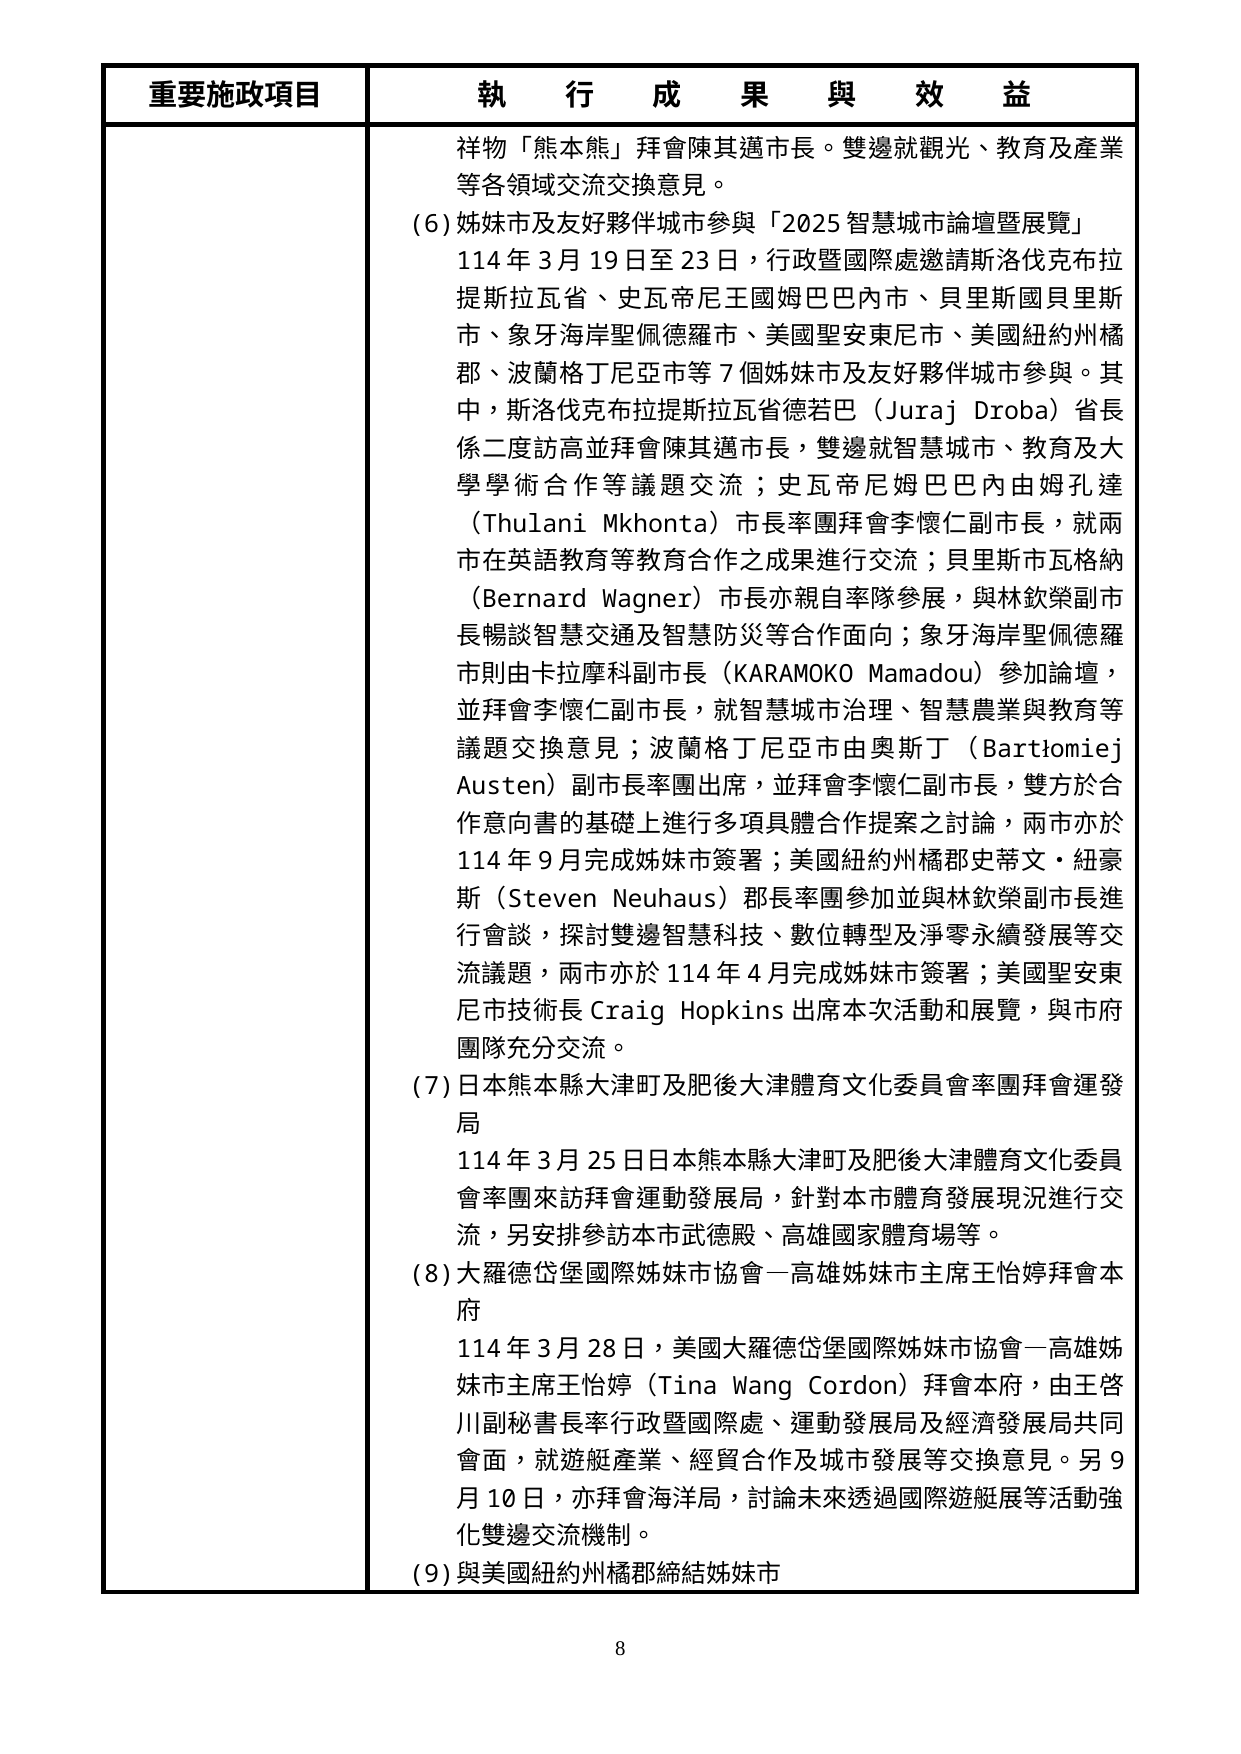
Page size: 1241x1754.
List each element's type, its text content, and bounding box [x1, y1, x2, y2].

table_cell [106, 127, 365, 1589]
table_header 執 行 成 果 與 效 益 [370, 68, 1135, 122]
table_cell 1.辦理四維及鳳山行政中心環境美綠化 (1)針對四維及鳳山行政中心大樓四周及庭園景觀樹木、花草進行綠美化，定期修剪整理，提供市民舒適的洽公環境。另於公共走道，定期更換擺飾各種花木盆栽，以提升辦公環境景觀，淨化室內空氣。 (2)依據本府四維及鳳山行政中心大樓環境清潔維護實施計畫，辦理環境清潔暨美綠化績效考核2次。 2.加強四維及鳳山行政中心會場利用 (1)為有效提供場地資訊，增進集會場所使用率，於行政暨國際處網站提供會場現況照片、設備簡介、場地使用申請書及單一申請窗口等申辦服務資訊。 (2)114年度四維行政中心中庭、廣場及大禮堂計開放127場次，各會議室等受理申請使用計1,550場次；鳳山行政中心中庭、廣場、大禮堂及多媒體會議室計開放173場次，各會議室等受理申請使用914場次。 3.推動綠色環保採購及優先採購身心障礙福利機構物品 114年度綠色採購，指定項目採購達成率為100%；另114年度優先採購身心障礙福利機構團體生產物品，達成法定比例10%。 4.打造與民眾友善互動之公共空間 (1)受理本府各機關學校申請於四維及鳳山行政中心電梯內海報夾張貼海報計29次，讓市政服務資訊更普及，延伸本府服務市民朋友的觸角。 (2)受理本府各機關學校申請於四維行政中心中庭LED電視牆播放市政宣導短片。 1.辦理四維及鳳山行政中心建築、水電、空調、消防、電梯、通信、廣播、監視系統等公共設備之保養維護管理及各機關申請維修，114年度受理案件計546件，有效維護辦公環境正常運作。 2.辦理四維及鳳山行政中心大樓「高低壓電氣設備檢驗」、「消防設備安全檢查及改善」、「建築物公共安全檢查申報」、「溫室氣體盤查輔導及外部查證案」等業務，以確保公共安全及節能減碳。 1.經管市有宿舍44間，包括首長宿舍3間、多房間職務宿舍32間、單房間職務宿舍6間及眷舍3間。 2.活化首長職務宿舍（市長官邸），並提供予機關學校或經政府立案之公司、行號或團體等申請辦理座談會、媒體推廣會、研習活動等使用，114年度受理申請借用共計27場次。 3.為維護宿舍居住品質，不定期派員進行宿舍設施巡查，力求即時修繕、汰換設備。每年6、12月辦理2次宿舍居住事實查考作業。 4.活化部分宿舍空地及眷舍空屋，並提供予前金區公所作為綠美化基地及里民休閒聯誼處所。 1.辦理財產新增或報廢減損作業，亦按期彙送各類統計報表至管理系統。 2.經管四維及鳳山行政中心之財產及物品年度盤點工作。 3.不定期辦理財產清查移撥、捐贈、變賣等，以活化並發揮財產最大使用價值。 1.辦理四維、鳳山行政中心辦公大樓114年防護團講習，參訓人員131人。 2.辦理四維、鳳山行政中心辦公大樓場域114年度自衛消防編組訓練各2次，並將演練成果彙送主管機關消防局備查。 辦理四維行政中心節能績效保證專案，汰換四維行政中心2台冰水主機，降低耗電量，提升使用能效並落實節能減碳。 1.本府臨時人員進用之審核 依據高雄市政府所屬各機關學校臨時人員進用及運用要點規定，合理審核各機關提報進用臨時人員需求，以撙節公帑。截至114年底召開各機關學校進用臨時人員審核小組會議計15次，審核衛生局、運動發展局、教育局、海洋局、水利局、農業局及文化局等機關30項提案，同意進用287人。 2.辦理績優基層人員選拔與表揚活動 於114年6月26日假四維行政中心大禮堂由陳其邁市長親自頒獎，表揚50名績優基層人員，頒發獎座及每人獎金1萬元，以肯定辛勞奉獻的基層同仁。 3.辦理職工管理研習 114年分別辦理KPSN2職工人事系統功能說明與實機操作班共4場次，計126人參訓，以提升本府各機關學校職工管理人員對於職工之僱用、待遇給與、差假勤惰、考核獎懲、退休撫卹及人事資料管理等專業知能。 4.辦理基層人員研習講座 114年辦理「我的幸福晚年—投資理財全攻略研習班(一)及(二)」、「勞保權益研習班—別讓你的勞保權益睡著了」、「樂享退休後人生研習班」、「職場情緒傷害防護力研習班」、「防患未然—職場安全與災害應對研習班」與「漫遊高雄研習班：重新認識我們的城市」等7場研習課程，計255人參訓，充實本府各機關所屬基層人員工作知能及啟發工作熱忱。 5.完成勞工退休準備金專戶撥補 為符合勞動基準法第56條第2項規定，114年完成本府各機關勞工退休準備金專戶撥補差額2億9,351萬442元。 6.控管職工人事費成長 依據高雄市政府事務勞力替代措施推動方案及開源節流實施要項計畫，落實員額精簡政策，控管人事費成長。114年計精簡工友245人，節省經費1億7,134萬元，精簡業務助理38人，節省經費1,904萬元，共計節省經費1億9,038萬元。 7.辦理工友網路徵才 為落實節能減紙政策，本府所屬各機關、學校如有工友(含技工、駕駛)缺額，可將徵才資訊送行政暨國際處，統一於工友事求人網頁公告，讓職工同仁上網閱覽。114年協助各機關上網公告283次，預估可節省紙張及碳粉費用22萬4,880元。 1.辦理車輛先期審查作業 依據高雄市政府年度施政計畫先期作業要點及中央政府各機關學校購置及租賃公務車輛作業要點，辦理115年度購置公務車輛先期審查作業，共計核列電動車9輛、油電小客車27輛、電動機車610輛、特種車817輛、新租16輛(含汰除改新租8輛)及續租86輛等，經費合計6億3,360萬9,000元。 2.辦理線上申請派用公務車 114年度於線上申請派遣公務車（含禮賓車）計1,527車次。 3.核發臨時停車證 依高雄市政府四維及鳳山行政中心停車場使用管理要點規定114年核發公務臨時停車證1萬880張。 4.車輛淨零公正轉型 配合研考會推動淨零公正轉型-社會對話活動，於114年9月26日舉辦燃油機車汰換為電動機車政策與實務問題交流會，講述電動機車技術重點與未來發展趨勢及電動機車使用與維護等實務問題，預期可逐步落實公務機車電動化目標。 114年12月10、11日配合監察院辦理114年度第2次地方機關巡察，巡察委員為賴振昌委員及鴻義章委員，除受理民眾暨團體陳情計7件次外，並分別赴市議會拜會康裕成議長及本府拜會陳其邁市長。且巡察「亞洲新灣區規劃與發展現況」，並實地視察「亞洲新灣區」；另巡察「114年侵台之丹娜絲、楊柳等颱風，高雄山區之災情及復原情形」及巡察「原住民長照政策執行情形」，並實地視察「桃源區日照中心」。 1.辦理行政暨國際處研考業務管控及處理。 2.辦理電話服務品質及禮貌測試 依據「高雄市政府行政暨國際處電話服務品質及禮貌測試執行計畫」，不定期進行電話服務品質及禮貌測試，114年度計辦理2次測試、抽測計16人次，導入專業、親切、高效率的電話服務品質，建立良好服務形象，提升服務品質。 3.辦理114年度風險管理作業 為加強各機關內部各項施政計畫管控及落實執行，市府函文請各機關於110年起參照行政院相關規定辦理風險管理作業，行政暨國際處依市府規定於114年2月28日前完成114年度「行政暨國際處風險管理作業計畫書」，俾據以執行，以落實風險管理，實現施政績效。 為保障消費者權益，主動會同主管機關查察主要消費場所及消費商品，如預售屋銷售建案及飯店房價稽查、學校營養午餐、汽車維修定型化契約、左營建業新村及健身中心聯合查核、觀光遊樂業檢查暨督導考核、11月22日 TWICE演唱會及12月6日 AAA頒獎典禮旅宿查核、肉品標示與來源查核、瘦身美容業聯合稽查等項目，加強查察大型百貨公司、商場、量販及視聽歌唱民生消費食品安全及物價查訪，並在重要民俗年節期間，加強民生食品消費安全查察工作，114年計查核41次、278家。 1.建置消費者保護專屬網頁，提供消費者保護相關資訊，並加強消費者保護知識教育宣導。 2.114年行政暨國際處消費者保護官透過媒體專訪，或受邀請擔任講座或至機關學校、民間團體等進行消費者保護教育宣導，計辦理36場次；另本市各國中(小)提出校園消保教育宣導已完成20場，將陸續辦理。 3.不定期的透過網路、電台、有線電視跑馬燈等管道，加強宣導「1950消費者服務專線」與消費者保護相關資訊。 114年10月29日假本府四維行政中心辦理消保體驗營，以充實高中生消保新知。 為進一步有效保障消費者權益，114年受理消費事件諮詢計12,085人次；受理消費爭議第一次申訴6,798件，第二次申訴1,652件；辦理消費爭議調解會議計12次，調解216件。 1.遴聘本市消費爭議調解委員會委員 依據「直轄市縣(市)消費者爭議調解委員會設置要點」第2點規定，敦聘府外學者、專業人士、工商團體及消保團體代表等11人與本府消保官4人，擔任本市消費爭議調解會委員，任期自114年3月1日至116年2月28日。 2.遴聘本府消費者保護委員會委員 依據「高雄市政府消費者保護委員會設置要點」第3點辦理，聘請專家學者、工商團體、消保團體及青年學生代表等9人與本府機關代表7人，籌組本府消費者保護委員會，現由羅達生副市長擔任召集人，任期自114年6月1日至116年5月31日。 分別於114年6月26日、12月24日，召開本府消費者保護委員會議，討論「藝文表演消費爭議之預防與處理」專案報告、「消費詐騙之預防與處理」專案報告、「建議中央主管機關儘速擬訂外送平台服務契約定型化契約應記載及不得記載事項，以維護消費者權益」專案報告、及為確保預售屋交易安全，請主管機關就「起造人變更與產權資訊揭露等」進行專案報告等議案，精進本府消保工作，俾保障民眾消費權益。 賡續擴大本府公文電子交換服務範疇，提升公私部門間之業務溝通聯繫效率，依據「高雄市政府公文電子交換作業要點」，持續受理本市民間組織及團體申請使用本府公文電子交換服務。截至114年12月已受理113個民間組織及團體之申請服務，提升文書資訊服務效能，兼以落實節能減紙減碳政策。 1.114年度辦理警察局、地政局、觀光局、政風處、水利局、都市發展局、梓官、鹽埕、左營、新興、仁武、大樹、茂林、燕巢、旗津、楠梓區公所等16個機關考評作業，將持續辦理各機關檔案管理考評，強化各機關檔案管理效能及檔管人員素質，妥善保存施政紀錄。 2.辦理市府及原縣府檔案移交作業，共移交27個機關，移交市府及原縣府檔案共計102,305件，提升檔案典藏、檢調及應用效益。 1.為強化核心系統-本府第二代職工人事系統之資訊安全，於114年12月5日通過第三方驗證，維持行政暨國際處ISO 27001:2022證書有效性。 2.114年8月19日上午及下午辦理行政暨國際處資安政策與目標宣導暨資通安全研習課程，計2場次、117人次參訓。 1.為促進公眾參與，增進民間對公共事務的瞭解、信賴及監督，配合本府開放資料(Open Data)政策，114年計已開放14項資料集供民眾下載使用。同時逐步轉置資料集格式為開放性格式，提升開放資料質量及可用性，讓政府施政資料得以活化加值運用。 2.為落實市政資訊公開，促進民眾瞭解相關施政及權益，每週一、四定期發行「高雄市政府電子公報」，彙整刊載本府市法規、行政規則、各式政令、公告、公示送達等各類攸關民眾權益之資訊，作為民眾與本府間溝通的橋梁，全年計出刊119期。 為增進市府各機關橫向聯繫、加強各機關與區公所間溝通協調，定期召開市政會議，議定市府重大決策，全年計召開46次，包含4次臨時市政會議，並安排1場美國關稅議題之專題演講。 1.妥適安排市長參加各項會議、各界人士拜會等行程（如各項會報、典禮、頒獎表揚、座談會、研討會、記者會、簡報、國內外人士及姊妹市代表拜會等）。 2.妥適安排市長訪查基層，聽取基層心聲、瞭解基層急需處理之相關問題及視察各項建設等。 以親切積極之態度，妥適處理市民建議暨陳情事項，並利用本府線上即時服務系統，確實管制、追蹤各項案件之辦理情形，全年透過系統管制受理案件計485件。 處理各項機要業務文件及工作，迅速圓滿達成任務。 1.辦理訪賓接待業務：114年國際交流越趨熱絡，行政暨國際處致力推廣高雄產業、文化、教育等領域的交流發展，促進高雄和國際城市、駐台外國機構之友好合作機會，共計有121案、1,420人次。 2.姊妹市及友好夥伴城市之實質交流：114年國際城市往來頻繁，為強化與各方城市之實質合作，行政暨國際處藉邀訪國際城市首長來高、出訪參與慶典活動、與局處合作行銷高雄物產等多元模式，強化與姊妹市及友好夥伴城市合作關係，辦理情形如下： 與科索沃普里斯提納姊妹市進行圖書互贈交流 114年1月16日，普里斯提納市拉瑪（Përparim Rama）市長與時任我駐匈牙利台北代表處劉世忠大使一同參與於該市舉辦之「高雄市立圖書館與希夫齊‧蘇萊曼尼圖書館（Hivzi Sulejmani Library）贈書儀式」，慶祝兩市締盟後首次圖書互贈交流。劉世忠大使代表陳其邁市長致贈圖書126冊給普里斯提納市，包含高雄及台灣在地文學、文化、兒童繪本等中英文書籍，而普里斯提納市亦回贈科索沃民族文化介紹與兒童讀物等英文及阿爾巴尼亞文書籍計105冊予高雄市，讓雙邊市民得以透過書籍認識彼此文化。 日本友好城市熊本市訪團搭乘直飛航班參與高雄燈會冬日遊樂園 114年2月3日至5日，熊本市政策局時任三島健一局長率團搭乘高雄與熊本首班復航班機訪高，並偕同高人氣熊本城迎賓武將隊、熊本市吉祥物肥後丸參與高雄燈會冬日遊樂園活動，訪團亦拜會行政暨國際處，深化兩市交流。 美國波特蘭姊妹市訪高參與高雄燈會冬日遊樂園 114年2月3日至6日，美國波特蘭姊妹市由波特蘭—高雄姊妹市協會陳紀昭會長率波特蘭玫瑰節基金會、皇家玫瑰協會等一行21人訪高。訪團拜會郭添貴秘書長就青年交流、淨零永續、智慧交通等城市議題交換意見，並參觀高雄冬日遊樂園活動、走訪旗山燈會與蚵仔寮感受山海風情。 日本友好城市參與「日光海島生活節」 114年2月21日至23日，日本友好城市八王子市中邑仁志副市長率團參與「日光海島生活節」，並偕八王子前市長、現任NPO八王子台灣友好交流協會黑須隆一理事長一行拜會陳其邁市長。雙邊就產業、文化、教育、觀光等合作領域交換意見。日本友好城市熊本縣、青森縣、陸奧市及佐渡市亦參與活動，設攤推廣特產及文化。 日本友好城市熊本縣木村敬知事搭直航班機首度訪高 114年2月24日，日本友好城市熊本縣木村敬知事上任後首度率團搭乘復航的「高雄－熊本」航班訪高，並偕高人氣吉祥物「熊本熊」拜會陳其邁市長。雙邊就觀光、教育及產業等各領域交流交換意見。 姊妹市及友好夥伴城市參與「2025智慧城市論壇暨展覽」 114年3月19日至23日，行政暨國際處邀請斯洛伐克布拉提斯拉瓦省、史瓦帝尼王國姆巴巴內市、貝里斯國貝里斯市、象牙海岸聖佩德羅市、美國聖安東尼市、美國紐約州橘郡、波蘭格丁尼亞市等7個姊妹市及友好夥伴城市參與。其中，斯洛伐克布拉提斯拉瓦省德若巴（Juraj Droba）省長係二度訪高並拜會陳其邁市長，雙邊就智慧城市、教育及大學學術合作等議題交流；史瓦帝尼姆巴巴內由姆孔達（Thulani Mkhonta）市長率團拜會李懷仁副市長，就兩市在英語教育等教育合作之成果進行交流；貝里斯市瓦格納（Bernard Wagner）市長亦親自率隊參展，與林欽榮副市長暢談智慧交通及智慧防災等合作面向；象牙海岸聖佩德羅市則由卡拉摩科副市長（KARAMOKO Mamadou）參加論壇，並拜會李懷仁副市長，就智慧城市治理、智慧農業與教育等議題交換意見；波蘭格丁尼亞市由奧斯丁（Bartłomiej Austen）副市長率團出席，並拜會李懷仁副市長，雙方於合作意向書的基礎上進行多項具體合作提案之討論，兩市亦於114年9月完成姊妹市簽署；美國紐約州橘郡史蒂文‧紐豪斯（Steven Neuhaus）郡長率團參加並與林欽榮副市長進行會談，探討雙邊智慧科技、數位轉型及淨零永續發展等交流議題，兩市亦於114年4月完成姊妹市簽署；美國聖安東尼市技術長Craig Hopkins出席本次活動和展覽，與市府團隊充分交流。 日本熊本縣大津町及肥後大津體育文化委員會率團拜會運發局 114年3月25日日本熊本縣大津町及肥後大津體育文化委員會率團來訪拜會運動發展局，針對本市體育發展現況進行交流，另安排參訪本市武德殿、高雄國家體育場等。 大羅德岱堡國際姊妹市協會—高雄姊妹市主席王怡婷拜會本府 114年3月28日，美國大羅德岱堡國際姊妹市協會—高雄姊妹市主席王怡婷（Tina Wang Cordon）拜會本府，由王啓川副秘書長率行政暨國際處、運動發展局及經濟發展局共同會面，就遊艇產業、經貿合作及城市發展等交換意見。另9月10日，亦拜會海洋局，討論未來透過國際遊艇展等活動強化雙邊交流機制。 與美國紐約州橘郡締結姊妹市 114年4月15日，陳其邁市長與美國紐約州橘郡史蒂文・紐豪斯（Steven Neuhaus）郡長透過視訊方式簽署姊妹市協定，並由美國在台協會高雄分處張子霖（Neil H. Gibson）處長、駐紐約台北經濟文化辦事處處長李志強大使見證，橘郡成為高雄市第42個締盟城市，雙方共同拓展智慧城市與科技創新之應用、發展經濟與高科技產業之合作及推動教育與文化交流。 美國西雅圖高雄姊妹市協會王絹珠主席拜會行政暨國際處及教育局 114年4月28日，美國西雅圖高雄姊妹市協會王絹珠主席拜會行政暨國際處張硯卿處長及教育局吳立森局長，討論兩市教育交流及城市合作等事宜。 姊妹市及友好城市參與2025高雄端午嘉年華活動 114年5月30日至6月1日，來自美日之姊妹市及友好城市共40人參與2025高雄端午嘉年華暨龍舟錦標賽，其中美國西雅圖高雄姊妹市協會組團參與正規賽民俗龍舟、競技龍舟及龍舟拔河，並贏得佳績；日本熊本縣、熊本市及青森縣陸奧市派員參與2025高雄端午嘉年華活動，與日本北九州市組團挑戰龍舟國際友誼賽，並設攤介紹城市特色及文化，亦參訪高雄市立圖書館總館、衛武營國家藝術文化中心等，瞭解本市藝文發展及市政建設。 本市大專院校學生參與2025大邱國際青年夏令營 行政暨國際處薦派2名本市大專院校的學生赴韓國友好城市大邱市參與2025大邱國際青年夏令營，與大邱各姊妹市及友好城市和當地學生一同體驗韓國文化，並增進國際友好交流。 日本熊本市、青森縣及陸奧市參與2025台日大港水果祭 114年7月26日至27日，熊本市吉祥物肥後丸、熊本城迎賓武將隊、陸奧市下北美人舞受邀參加由市府與日本台灣交流協會共同主辦的2025台日大港水果祭，與民眾互動演出。熊本市、青森縣、陸奧市等友好城市與秋田縣、沖繩縣、福岡縣北九州市、靜岡縣沼津市、茨城縣笠間市等日本城市亦設置攤位，推廣城市特色物產及文化。 勝秋戲劇團赴韓國大田市參與「2025零時慶典」 114年8月7日至10日，行政暨國際處與文化局合作推薦本市勝秋戲劇團赴韓國大田市參與「2025零時慶典」，出席活動開幕式並參與演出，推廣本市歌仔戲文化。 支持2025美國田納西州諾克斯維爾市諾克斯維爾亞洲文化節 114年8月23日，本市寄送本市觀光手冊及具城市特色之展示品予美國田納西州諾克斯維爾市，支持該市舉辦之2025諾克斯維爾亞洲文化節，並推廣高雄觀光。 史瓦帝尼首都姆巴巴內市政府資訊局拜訪高雄 114年8月26日，史瓦帝尼首都姆巴巴內市政府資訊局長Joseph Nkambule率領包括皇家科技園區（Royal Science and Technology Park, RSTP）經理Phesheya Sukati及史國電信機構（Eswatini Post and Telecommunications Corporation, EPTC）首席技術長 Fulatsa Sibanyoni等訪問高雄進行技術交流，並以交通局智慧運輸中心就智慧交通系統運作與治理經驗進行交流。 韓國水原市青年代表團參訪青年局及亞灣新創園區 114年8月27日，韓國水原市青年代表團參訪青年局及亞灣新創園區，了解高雄的創業政策與產業發展重點，並與台灣青年交流座談，討論創業過程的挑戰與突破，分享解決問題的思維、市場定位與商業模式。 日本熊本學園大學拜會 114年9月5日，日本熊本學園大學副教授田上智宜率隊與高雄科技大學應用日語系師生拜訪高雄市政府，與行政暨國際處張硯卿處長針對高雄城市發展及台日城市合作進行交流，日本台灣交流協會高雄事務所奧正史所長亦親自出席。 韓國大邱廣域市議會企劃行政委員會尹榮愛委員長拜會消防局 114年9月22日，韓國大邱廣域市議會企劃行政委員會尹榮愛委員長一行訪高拜會消防局，就本市災害搶救、消防等議題交流。 日本熊本市醫師會拜會衛生局 114年9月22日，日本熊本市醫師會拜訪衛生局，就雙邊醫師交流及醫療院所實務等議題進行意見交換，並與高雄市醫師公會進行交流。熊本市醫師會前於113年9月與本市醫師公會簽署友好交流協定，深化雙方合作關係。 美國佛羅里達州羅德岱堡市慶祝與高雄市姊妹市關係17週年及慶祝台灣雙十國慶 114年10月7日，美國佛羅里達州羅德岱堡市狄恩斯（Dean J. Trantalis）市長邀請駐邁阿密台北經濟文化辦事處周啟宇處長出席該市市政會議，頒贈國慶賀狀，象徵兩姊妹市長久友誼。 與日本青森縣、陸奧市簽署友好交流協定 114年10月20日，日本青森縣宮下宗一郎知事與陸奧市山本知也市長聯合率團訪高拜會陳其邁市長，並在日本台灣交流協會高雄事務所奧正史所長見證下，三方簽署友好交流協定書，青森縣及陸奧市成為高雄市第44及45座締盟城市，在經濟、教育、觀光、文化及農漁業等領域深化交流。 史瓦帝尼籍外語教師會面交流 114年10月28日，行政暨國際處張硯卿處長及教育局吳立森局長與10位於高雄各級學校任職的史瓦帝尼籍外語教師會面交流，了解史國教師在高雄教學及生活情形，延續高雄與史瓦帝尼姆巴巴內市姊妹市情誼。 2025韓國文化日韓國5城市吉祥物齊聚 114年11月22日，行政暨國際處以姊妹市釜山市、友好城市大田市、大邱市、水原市及MOU城市高陽市之吉祥物宣傳由高雄市韓人會、高雄韓國國際學校及高雄世宗學堂共同舉辦之2025韓國文化日，並與教育局合作入校交流，呈現高雄與韓國城市在文化、青年及教育等領域交流，持續深化台韓友好關係與國際城市連結。 日本青森大學棒球隊訪高交流 114年12月16日至23日，日本青森大學棒球隊首度來訪高雄，展開為期一週「台日友好棒球交流」，透過校園棒球教學與多場友誼賽，與鼓岩國小、鼓山國小、大仁國中、前金國中、五福國中、鳳山高中、高苑工商及高雄大學等校棒球隊互動；交流期間適逢冬至，行政暨國際處張硯卿處長與教育局吳立森局長亦與青森大學及五福國中球員分享吃湯圓習俗，並以手寫聖誕卡為高雄選手打氣，展現以運動促進城市外交與青年交流成果。 日本青森縣陸奧市9校與高雄陽明國中締結姊妹校 114年12月26日，日本青森縣陸奧市教育委員會教育長阿部謙一率團訪高，行政暨國際處張硯卿處長及教育局吳立森局長出席見證陸奧市9所市立中學與高雄市立陽明國中簽署姊妹校協議，深化高雄市與日本青森縣陸奧市之教育合作與城市友好關係。 與駐台機構合辦城市行銷等國際活動 與美國在台協會高雄分處、日本台灣交流協會高雄事務所、馬尼拉經濟文化辦事處高雄分處、泰國貿易經濟辦事處首度合辦「2025日光海島生活節」 114年2月22日至23日，市府首度與美國在台協會高雄分處、日本台灣交流協會高雄事務所、馬尼拉經濟文化辦事處高雄分處、泰國貿易經濟辦事處於高雄中央公園共同舉辦「2025日光海島生活節」，活動以「海島意象連結多國文化、展現共融精神」為主軸，結合美食文創市集、音樂表演、文化講座、互動攝影展及藤球體驗等豐富內容，總共吸引超過14萬人共襄盛舉體驗各國文化。 與法國在台協會、台灣法國人協會合辦「2025法國生活節在高雄」 114年5月23日至25日，市府二度攜手法國在台協會與台灣法國人協會合辦「2025法國生活節在高雄」，以「蔚藍海岸」為主題，並邀請法國知名插畫家Christopher Boyd操刀主視覺，設置市集、台法特色藝文表演、文化講座、藝術工作坊、海洋VR電影，透過藝術文化、美食與科技，打造沉浸式台法文化體驗，3日活動湧入超過16萬人潮。 與日本台灣交流協會合辦「2025台日大港水果祭」 114年7月26日至27日，市府再度攜手日本台灣交流協會合辦「2025台日大港水果祭」，活動匯集近百攤水果市集，共同推廣台日水果及相關農特產品，行銷城市特色及物產，並邀請日本城市設攤、台日人氣表演團體、KOL和吉祥物互動演出，以及互動遊戲、產銷活動等，促進台日交流，2日活動共計吸引超過11萬人次參與。 協助辦理城市國際活動 邀請美國波特蘭市及日本熊本市參與「2025高雄燈會冬日遊樂園」 114年2月，與觀光局合作，邀請美國波特蘭市、日本熊本市代表團參觀「2025冬日遊樂園」。美國波特蘭姊妹市訪團拜會郭添貴秘書長，就青年交流、淨零永續、智慧交通等城市議題交換意見，並參觀高雄冬日遊樂園活動、走訪旗山燈會與蚵仔寮感受山海風情；熊本市政策局時任三島健一局長率團搭乘高雄與熊本首班復航班機訪高，並偕同高人氣熊本城迎賓武將隊、熊本市吉祥物肥後丸參與高雄燈會冬日遊樂園活動。 邀請國際城市訪團參加「2025智慧城市論壇暨展覽」 114年3月，與研考會資訊處合作，由行政暨國際處接待史瓦帝尼王國姆巴巴內市、貝里斯國貝里斯市、斯洛伐克布拉提斯拉瓦省、象牙海岸聖佩德羅市、美國聖安東尼市、紐約州橘郡、波蘭格丁尼亞市等姊妹市及友好夥伴城市、簽署友好合作備忘錄之日本和歌山市，以及具交流潛力之波蘭波茲南市、韓國高陽市、印度泰倫加納邦、加拿大多倫多市、羅馬尼亞布澤烏市、羅馬尼亞聖格奧爾基市、菲律賓北伊羅戈省，日本北九州市、菲律賓武端市及烏克蘭日托米爾市等國際城市參加「2025智慧城市論壇暨展覽」。期間波蘭波茲南市、韓國高陽市與本市簽署城市合作備忘錄。 邀請4駐高機構參與「114年全國原住民族運動會」 114年3月，協助運動發展局邀請美國在台協會高雄分處、日本台灣交流協會高雄事務所、馬尼拉經濟文化辦事處高雄分處、泰國貿易經濟辦事處高雄勞工處參與「114年全國原住民族運動會」。 邀請姊妹市及友好夥伴城市與駐台機構參與「2025愛河端午龍舟嘉年華」 114年5月30日至6月1日，與運動發展局合作辦理「2025高雄端午嘉年華暨龍舟錦標賽」國際貴賓接待，安排國際友誼賽參賽，以及邀請國際城市於龍舟市集設攤。計有日本青森縣陸奧市、熊本縣、熊本市、北九州市、美國西雅圖高雄姊妹市協會、美國在台協會高雄分處、日本台灣交流協會高雄事務所、馬尼拉經濟文化辦事處高雄分處、泰國貿易經濟辦事勞工處高雄分處、歐洲經貿辦事處、德國在台協會、加拿大駐台北貿易辦事處、聖克里斯多福及尼維斯大使館、史瓦帝尼王國大使館、印度台北協會等國際城市及駐台機構參與。 出訪考察交流 林欽榮副市長率團出訪日本及韓國交流 114年4月22日至26日，林欽榮副市長率團回訪日本友好城市熊本縣及熊本市，期間拜會熊本縣竹内信義副知事、熊本市中垣内隆久副市長並參訪台積電熊本廠，了解台積電熊本廠廠區及周邊交通規劃，並交流兩地直航、經貿合作等議題。並於23日拜會北九州市，與武內和久市長及大庭千賀子副市長會晤商議雙方半導體、經濟產業以及觀光領域之交流，訪團亦參訪北九州學術研究園區及當地產業學術推進機構FAIS，深入了解北九州產學合作及智慧領域發展；24日訪團參與高陽市舉辦之韓國最大花卉慶典「高陽國際花卉博覽會」，並拜會高陽市李東奐市長、朴源錫副市長，就花卉產業、觀光文化等深化兩市交流。訪團並參訪韓國最大國際展覽中心KINTEX（Korea International Exhibition Center）認識營運模式、招商策略與場館空間規劃，以及在現代汽車工作室（Hyundai Motorstudio）瞭解氫燃料電池、純電平台、車聯網技術、永續製造與碳中和等發展，也造訪首爾機器人與人工智慧博物館（Robot & AI Museum, RAIM）交流人工智慧、機器人等科技落地智慧城市應用經驗，亦拜會韓國觀光公社，針對觀光合作、推動雙向旅客交流進行廣泛討論。 出訪美國姊妹市及參與「2025波特蘭玫瑰節」 114年6月3日至11日，行政暨國際處張硯卿處長及教育局吳立森局長共同率團出訪美國，參加2025波特蘭玫瑰節，並訪問金郡、西雅圖市及紐約州橘郡等姊妹市，促進城市合作及教育交流。訪問期間訪團拜會金郡副郡長吉爾（Karan Gill）、橘郡副郡長波爾（Harry Porr）、西雅圖市府際關係辦公室主任哈謝米（Mina Hashemi）與教育及早教處長夏培爾（Dwane Chappelle）、波特蘭市政府政府關係辦公室主任切斯（Sam Chase）、波特蘭州立大學等單位，亦與橘郡阿爾斯特郡合作教育服務委員會（Orange—Ulster BOCES）簽署教育合作備忘錄，見證小港高中與橘郡派恩布希高中締結姊妹校；新興高中、前鎮高中、林園高中、仁武高中、中山高中及小港高中等6校與金郡綠河學院簽署教育交流意向書，促成多項教育交流。 羅達生副市長率團出訪日本青森縣及陸奧市 114年8月17日至20日，羅達生副市長率行政暨國際處、觀光局及教育局出訪日本青森縣及陸奧市，與青森縣宮下宗一郎知事及小谷知也副知事、陸奧市山本知也市長及齋藤友彥副市長會晤，並參與田名部神社例大祭，羅達生副市長亦見證本市鳥松、前金、翠屏及興糖4所幼兒園與陸奧市星美幼稚園、白百合保育園簽署姊妹校。 羅達生副市長率團出訪德國德勒斯登、波蘭卡托維茲及格丁尼亞 114年9月7日至17日，羅達生副市長率行政暨國際處、經濟發展局及教育局出訪德國德勒斯登、波蘭卡托維茲及格丁尼亞，推動產業、智慧城市與教育等多元合作。訪問期間，與德勒斯登第一副市長揚・東豪瑟（Jan Donhauser）簽署「城市合作備忘錄」，並參訪德勒斯登應用科技大學（FHD）及電機工程職業學校，拓展產業與教育合作；亦出席卡托維茲建市160週年盛典，與馬欽・克魯帕（Marcin Krupa）市長簽署「友好宣言」，見證仁武高中與第三中學締結姊妹校，並與卡托維茲經濟特區及工商會代表會晤，深化產業交流。本次出訪與波蘭格丁尼亞科西奧雷克（Aleksandra Kosiorek）市長共同簽署姊妹市協定，以及簽署經濟及教育領域之交流備忘錄，進一步推動教育、文化與經貿合作，並見證新興高中與格丁尼亞第17中學簽署教育交流意向書。 赴西班牙參加全球智慧城市展暨IURC交流活動 114年11月4日至6日，由交通局張淑娟局長率團與行政暨國際處赴西班牙巴塞隆納參加全球智慧城市展（Smart City Expo World Congress, SCEWC）與國際城市夥伴計畫（International Urban and Regional Cooperation, IURC）首屆全球主題交流活動，與全球130多個城市及地區、超過240名國際代表同場交流，並以智慧交通方案與西班牙巴塞隆納大都會區歐洲專案辦公室處長艾蓮娜・阿格利奇（Elena Argelich）、以及德國漢堡參議院辦公廳歐洲基金科副科長薩賓娜・舒貝（Sabine Schubbe），進行城市雙邊會談。 接待重要國際貴賓及活動辦理 日本岐阜縣美濃市武藤鉄弘市長訪高拜會 114年2月10日，日本岐阜縣美濃市武藤鉄弘市長偕該市議會山口育男議長訪高拜會羅達生副市長，商議進一步促進兩地教育、產業及技藝傳承等領域合作。 美國華裔民選官員協會訪團訪高拜會 114年3月12日，美國加州鑽石吧市劉珝林(Stan Liu)市議員偕加州地區鑽石吧市、約巴林達市、聖馬利諾市、蒙特利公園市、天普市、核桃谷水區及富樂頓聯合高中學區之市長、市議員及委員等代表拜會陳其邁市長，雙方針對城市治理、極端氣候因應及台美教育等議題交換意見。 加拿大多倫多市莫莉副市長訪高交流 114年3月17日，加拿大多倫多市莫莉（Amber Morley）副市長率團來台參與「2025智慧城市論壇暨展覽」，並訪高進行市政參訪，會晤林欽榮副市長討論合作智慧城市發展、交通規劃及住宅政策等議題。 日本和歌山市訪團訪高交流智慧城市 114年3月19日，日本和歌山市犬塚康司副市長、市議會丹羽直子議長聯合率團訪高參與「2025智慧城市論壇暨展覽」，並拜會林欽榮副市長交流城市永續發展、智慧科技議題，拓展兩市合作領域。 韓國高陽特例市李東奐市長率團訪高簽署合作備忘錄 114年3月19日至22日，韓國高陽特例市李東奐市長率團訪高參與「2025智慧城市論壇暨展覽」，並於22日與陳其邁市長簽署城市合作備忘錄，展開智慧城市、會展產業、教育文化等多元領域合作。 波蘭波茲南市雅斯寇維亞克市長訪高簽署合作備忘錄 114年3月20日，波蘭第五大城波茲南市雅斯寇維亞克（Jacek Jaśkowiak）市長率團參與「2025智慧城市論壇暨展覽」，並拜會市府與李懷仁副市長簽署城市合作備忘錄，共同推動智慧城市、文化教育、觀光經貿等領域合作。 菲律賓北伊羅戈省馬諾修省長訪台拜會交流 114年3月21日，菲律賓北伊羅戈省馬諾修（Hon. Matthew J. Marcos Manotoc）省長率團訪台，參與「2025智慧城市論壇暨展覽」並拜會林欽榮副市長，雙方商談直航、觀光、IT科技、產業投資等經貿交流議題。 印度泰倫加納邦代表訪高交流高科技合作 114年3月21日，印度泰倫加納邦電子、半導體、能源儲存部門夏爾瑪（Dr. S.K. Sharma）主任與丹杜（Saideep Dhandu）助理主任代表參與「2025智慧城市論壇暨展覽」，期間拜會林欽榮副市長就雙邊智慧及高科技產業合作、人才交流及加強城市友好關係等面向交換意見。 日本智庫笹川和平財團訪高拜會交流 114年3月24日，日本智庫「笹川和平財團」由前內閣官房副長官補兼國家安全保障局次長、現任常務理事兼原信克率團拜會陳其邁市長，雙方就國際情勢及經濟外交關係等議題交換各項意見。 美國加州議會訪問團拜會交流 114年4月17日，美國加州議會訪問團由預算及財務審查委員會主席威善高參議員（Scott Wiener）率團拜會陳其邁市長，與市府團隊交流國際經貿、教育等議題。 外交部國際青年外交官研習營訪團拜會交流 114年4月30日，2025外交部國際青年外交官台灣研習營訪團拜會李懷仁副市長，與市府團隊就城市交流、智慧城市、科技發展及半導體產業等議題交換意見。訪團成員來自吐瓦魯、瓜地馬拉、海地、巴拉圭、聖克里斯多福及尼維斯等友邦，以及捷克、波蘭、斯洛伐克、立陶宛等國家，共14國外交經貿官員聯合訪問高雄。 全球安全聯盟訪團拜會交流城市韌性 114年5月1日，由北美、歐洲與亞洲等新興安全與政策領域專家組成的非營利組織全球安全聯盟（Alliance for Global Security, AGS）創辦人喬舒亞・柏金（Joshua M. Burgin）及傑森・沃里奇（Jason Worlledge）率訪團拜會高雄市政府，由李懷仁副市長代表接見，雙方就地方政府應對全球挑戰、提升地方政府緊急應變等議題交換意見。 日本北九州市政策局田代昇三部長拜會商討訪高事宜 114年5月21日，福岡縣北九州市政策局全球挑戰部田代昇三部長拜會行政暨國際處張硯卿處長，商討該市武內和久市長7月1日訪高拜會市府與簽署合作備忘錄及參訪等事宜。 國立中山大學國際學生訪團拜會交流 114年5月28日，國立中山大學亞太事務英語碩士學程助理教授劉奇峯帶領15位來自德國、西班牙、匈牙利、斯洛伐克、印尼等10國國際學生拜會本府，透過對話交流加深國際學生對高雄城市外交發展了解，建立更多跨國連結。 美國關島古蕾露總督訪團拜會交流 114年5月29日，美國關島古蕾露總督訪團拜會陳其邁市長，此行係古蕾露總督2019年上任後首次訪問台灣，雙方就觀光旅遊、直航、智慧醫療、智慧農業、高等教育等議題交換意見。 加州台灣同鄉聯誼會儲錦琪會長率團拜會 114年6月6日，加州台灣同鄉聯誼會儲錦琪會長率團拜會陳其邁市長，雙方針對台美關係、高雄與加州在教育、產業等合作可能性深入討論。 台灣人公共事務會（FAPA）走讀台灣培訓營拜會交流 114年6月6日，台灣人公共事務會（FAPA）主辦「走讀台灣：年輕世代領袖培訓營」拜會本府，由李懷仁副市長代表接見，交流議題涵蓋城市治理、永續發展，以及中央與地方政府合作等多元面向深化雙邊友誼。 國際獅子會總會長奧利維拉伉儷訪高拜會 114年6月16日，國際獅子會總會長法布雷西奧·奧利維拉（Fabrício Oliveira）伉儷偕同台灣總會國際理事陳峰基及區幹部一行18人拜會陳其邁市長，雙方就社福醫療合作及城市發展等議題進行交流。 美國青年政治領袖協會（ACYPL）訪團訪高交流 114年6月20日，外交部率美國青年政治領袖協會（American Council of Young Political Leaders, ACYPL）訪團訪高，並與行政暨國際處張硯卿處長會晤，訪團成員為美國潛力青年領袖，雙方就市政及產業發展議題交流。 烏克蘭利沃夫市奇樂副市長會晤交流 114年6月20日，烏克蘭利沃夫市奇樂（Serhii Kiral）副市長訪台，行政暨國際處張硯卿處長與奇樂副市長會晤，討論雙邊產業合作及未來交流。 日本安倍昭惠女士訪高並參訪港區 114年6月21日，日本前首相安倍晉三夫人安倍昭惠女士一行16人訪高，由陳其邁市長陪同訪團至紅毛港保安堂向安倍晉三銅像獻花致意，並安排訪團搭乘文化遊艇參訪高雄港區各項建設。 美國史丹佛大學胡佛研究所師生訪高拜會對談 114年6月23日，美國史丹佛大學胡佛研究所戴雅門（Larry Diamond）教授與祁凱立（Kharis Templeman）教授率領「史丹佛大學海外學習計畫」學生代表團拜會陳其邁市長，就台灣民主發展歷程、地緣政治及高雄產業轉型等議題展開深入對談。 日本北九州市長武內和久首度訪高簽署城市合作協定 114年7月1日，日本福岡縣北九州市長武內和久首次率團訪問高雄，與陳其邁市長共同簽署「促進城市合作協定」，並一同見證兩市「馬拉松友好交流備忘錄」簽署，雙方在智慧城市、經貿、觀光及體育等領域拓展實質合作。 歐洲議會AI組織發展處處長訪高交流 114年7月9日，歐洲議會資訊分析與AI組織發展處Aušra Aleliūnaitė處長拜會李懷仁副市長，雙方交流智慧科技應用發展，分享台灣與歐洲對於智慧科技應用現況與挑戰，就法規政策、實務應用等議題交換意見。 澳洲維多利亞州與南澳州議員訪團訪高交流 114年7月18日，澳洲維多利亞州與南澳州議員訪團由維州參議員席芮妮（Renee Heath）率團拜會市府，由林欽榮副市長代表接見，就城市綠色交通、港口管理、文化港區和城市再生等議題深入交流。 美國國家民主基金會威爾森執行長拜會交流 114年7月30日，美國國家民主基金會威爾森（Damon Wilson）執行長拜會陳其邁市長，以「高雄的民主發展經驗」為主題，與市府團隊就地方治理、民主創新、公民社會、青年參與等議題進行交流。 2025美加領袖人才參訪計畫訪團訪高拜會 114年8月18日，2025美加領袖人才參訪計畫訪團由美國加州經濟發展廳副廳長迪艾米女士（Emily Desai）率團拜會李懷仁副市長，雙方就經濟、貿易等議題進行意見交流，並安排參訪亞灣新創園區。 日本秋田縣鈴木健太知事率團訪高交流合作 114年8月20日，秋田縣鈴木健太知事率秋田縣廳、縣議會、縣內城市代表（男鹿市長、湯澤市長、仙北市長）及民間團體拜會市府，由李懷仁副市長代表接見，雙邊於2016年簽署「國際交流合作備忘錄」後，持續就觀光、教育、經濟等多項領域交流合作。 美國精神台灣策略經理拜會 114年9月4日，美國非政府慈善組織美國精神（Spirit of America, SOA）台灣策略經理喬納森・鮑梅爾（Jonathan Baumel）拜會李懷仁副市長，交流討論地方政府推動社會韌性及災防的角色與經驗。 文藻外語大學拜會分享姊妹校成果 文藻外語大學113年在陳其邁市長見證下，與美國奧勒岡州四所大學簽署姊妹校合作備忘錄，114年9月17日，文藻外語大學林耀堂副校長拜會郭添貴秘書長，並分享文藻與美國奧勒岡州四校締結姊妹校之交流成果。奧勒岡州已通過HB2649法案，讓台灣學生在東奧勒岡大學（Eastern Oregon University）、奧勒岡理工大學（Oregon Institute of Technology）、南奧勒岡大學（Southern Oregon University）及西奧勒岡大學（Western Oregon University）等4所大學可以「州內學生學費」（in-state tuition）就讀，對比國際學生學費，每年約可節省1至2萬美元支出。 日籍學者小笠原欣幸拜會市長交流政局情勢 114年9月18日，現任國立清華大學人文社會學院榮譽講座教授日籍學者小笠原欣幸拜會陳其邁市長，就台灣政局與國際情勢交換意見。 岩崎茂政務顧問率團訪高交流 114年9月20日，岩崎茂政務顧問率團訪高，並與行政暨國際處張硯卿處長及研考會陳博洲主委進行交流。 德國開姆尼茨市長與行政暨國際處會晤交流城市轉型 114年9月29日，德國薩克森邦開姆尼茨市（Chemnitz）Sven Schulze市長隨同薩克森邦邦長克里契麥訪團來台，在德國在台協會促成下，開姆尼茨市長與行政暨國際處張硯卿處長進行會晤，就城市轉型、教育及文化交流等議題深入交換意見。 舉辦全民外交研習營 114年10月1日，市府與外交部合作舉辦全民外交研習營，由外交部政務次長吳志中擔任講師，與市府同仁及高雄在地大學生分享國際事務實務經驗，李懷仁副市長熱烈歡迎吳次長回到故鄉高雄，並感謝其親自授課。 印度泰倫加納邦主任秘書訪高拜會交流 114年10月16日，泰倫加納邦工業與商業、資訊科技及通訊部Sanjay Kumar主任秘書一行4人訪高拜會羅達生副市長，雙方就智慧城市交流、產業經貿交流，以及締結姊妹市等議題交換意見。 安倍昭惠女士率團訪高交流 114年10月21日至22日，日本前首相安倍晉三夫人安倍昭惠女士率安倍晉三後援會129人訪高，由陳其邁市長陪同訪團至紅毛港保安堂向安倍晉三銅像獻花致意。 日本和歌山市議員辻本太一拜會交流音樂合作 114年10月28日，日本和歌山市議會辻本太一議員拜會李懷仁副市長，就「2026年和歌山國際音樂節」交流及兩市音樂合作等意見交流。 日本岩手縣議會台灣友好議員聯盟訪高交流 114年10月30日，日本岩手縣議會「台灣友好議員聯盟」工藤大輔會長拜會李懷仁副市長，雙方就台日城市交流、觀光互訪與體育合作等議題深入交換意見。 菲律賓巴丹群島省省長阿古托拜會交流 114年11月4日，菲律賓巴丹群島省省長阿古托（Ronald P. Aguto, Jr.）率團拜會陳其邁市長，雙方就原住民交流、漁業、航運、海洋觀光與教育等議題交換意見。 友邦青年訪高促進國際青年交流 114年11月6日，國際合作發展基金會辦理「青年百億海外圓夢基金計畫—邦交國青年來台圓夢」，來自聖文森、貝里斯、聖露西亞、聖克里斯多福及尼維斯、瓜地馬拉及巴拉圭等23名友邦青年訪高，行政暨國際處張硯卿處長於交流會上介紹高雄城市發展，並安排與本市具智慧農業背景相關之青農及美國明德大學、文藻大學生一同座談，促進國際青年交流。 駐聯合國常任代表訪團訪高拜會 114年11月7日，馬紹爾群島駐聯合國常任代表席克（John M. Silk）大使伉儷、巴拉圭駐聯合國常任代表斯卡畢尼（Marcelo Eliseo Scappini Ricciardi）大使伉儷，以及斐濟駐聯合國常任代表塔拉吉尼吉尼（Filipo Tarakinikini）大使伉儷，在駐紐約台北經濟文化辦事處處長李志強大使陪同下拜會陳其邁市長，就高雄永續城市發展歷程及地方創生等議題進行交流。 日本沼津市賴重秀一市長率團訪高拜會 114年11月11日，日本靜岡縣沼津市賴重秀一市長率團拜會市府，由張家興副秘書長代表接見，雙方就觀光、文化活動及產業等領域進行意見交換。 甲仙國小與五泉市巢本國小線上交流 114年11月14日，高雄甲仙國小與日本五泉市巢本國小以雙方學生介紹家鄉特色、互動遊戲及才藝表演等項目為主題進行線上交流。陳其邁市長以預錄影片向兩校學生致意，五泉市田邊正幸市長亦預錄致詞影片並親自出席線上交流活動。 日本栃木縣知事福田富一拜會 114年12月17日，日本栃木縣知事福田富一率團拜會陳其邁市長，就觀光、教育領域交換意見。栃木縣亦於捷運美麗島站舉辦魅力宣傳活動，推廣該縣觀光及農特產，羅達生副市長及行政暨國際處張硯卿處長代表市府出席。 日本自民黨幹事長代行萩生田光一訪問高雄 114年12月23日，日本自民黨幹事長代行萩生田光一眾議員率八王子市訪問團訪高，前往紅毛港保安堂向日本前首相安倍晉三銅像致意，並拜會陳其邁市長及高雄市議會康裕成議長，就城市治理、教育交流、產業合作等議題深入交換意見。 強化與駐台機構互動 馬紹爾群島共和國卡蒂爾大使訪高拜會 114年1月21日，馬紹爾群島共和國卡蒂爾大使（H.E. Ambassador Anjanette Kattil）拜會陳其邁市長，雙方就城市交流、氣候變遷、減碳、觀光及教育等議題交換意見。 泰國貿易經濟辦事處文那隆代表拜會 114年2月26日，泰國貿易經濟辦事處文那隆代表拜會陳其邁市長，商討雙邊文化交流、產業及移工議題之合作。 宣布合辦「2025法國生活節在高雄」活動 114年3月17日，行政暨國際處張硯卿處長與法國在台協會、台灣法國人協會共同宣布，114年5月23日至25日將再度攜手，以「法國蔚藍海岸」為主題合辦「2025法國生活節在高雄」活動。 法國在台協會龍燁主任訪高拜會 114年4月8日，法國在台協會龍燁（Franck Paris）主任拜會陳其邁市長，商討「2025法國生活節在高雄」活動合作及設立法國國際學校事宜，雙方並聯合拍攝法國生活節宣傳影片以擴大活動效益。 非洲駐台經貿單位訪高交流 114年4月24日，奈及利亞駐台北商務辦事處代理處長雷利克斯（Relicx T. Shiolban）率史瓦帝尼王國大使館、索馬利蘭共和國駐台灣代表處與非洲駐台經貿聯合辦事處林自強處長等一行拜會王宏榮副秘書長，交流智慧城市、經貿、農業等多元領域合作。 英國在台辦事處包瓊郁代表訪高拜會 114年4月24日，英國在台辦事處包瓊郁（Ruth Bradley-Jones）代表上任後首度拜會陳其邁市長，雙方就產業合作、能源轉型及教育等議題交換意見。 出席2025高雄泰國文化節 114年4月28日，泰國貿易經濟辦事處首度於高雄衛武營國家藝術文化中心舉辦「2025高雄泰國文化節」，陳其邁市長親自出席，與泰國貿易經濟辦事處文那隆代表、眾多高雄市民及移工朋友共襄盛舉。 歐洲經貿辦事處拜會說明IURC計畫 114年5月20日，歐洲經貿辦事處副處長路卡斯（Lukas Gajdos）拜會行政暨國際處張硯卿處長，介紹歐盟「國際城市夥伴計畫」（International Urban and Regional Cooperation, IURC），盼高雄市參與，促進歐盟與各國地方政府關係。 出席菲律賓獨立127週年暨移工節 114年6月8日，馬尼拉經濟文化辦事處於鳳山體育館首度舉辦「菲律賓獨立127週年暨移工節」，逾千名菲律賓移工與新住民熱情參與，本府由羅達生副市長代表出席，與菲律賓時任駐台代表葛若菲（Atty. Cheloy E. Velicaria-Garafil）、高雄分處處長崔瑞霞（Ma. Karina B. Perida-Trayvilla）等人共同慶祝菲律賓獨立日。 新加坡駐台北商務辦事處副代表拜會 114年6月17日，新加坡駐台北商務辦事處副代表蕭偉雄拜會李懷仁副市長，雙方就AI應用、教育交流、人才培育及交通基礎建設等議題深入交換意見。 日本台灣交流協會片山和之代表訪高 114年6月25日，日本台灣交流協會片山和之代表訪高，會同日本台灣交流協會高雄事務所奧正史所長拜會陳其邁市長，商議深化台日交流相關合作，並拍攝「2025台日大港水果祭」活動宣傳影片。 歐洲經貿辦事處谷力哲處長訪高拜會 114年7月3日，歐洲經貿辦事處谷力哲（Lutz Güllner）處長拜會陳其邁市長，雙方就台歐關係、永續發展及經貿合作等議題深入交換意見，高雄也應邀正式加入歐盟「國際城市夥伴計畫」（International Urban and Regional Cooperation, IURC），未來將深化與歐洲城市合作。 美國在台協會谷立言處長訪高交流 114年7月15日，美國在台協會谷立言（Raymond F. Greene）處長拜會陳其邁市長，就台美經貿合作、區域安全及教育等議題進行深度交流，陳其邁市長亦應邀出席同日晚間由美國在台協會高雄分處舉辦之美國國慶酒會。 芬蘭商務辦事處代表訪高拜會 114年7月28日，芬蘭商務辦事處羅瑞（Lauri Raunio）代表與葉瑞副代表（Jere Tala）拜會陳其邁市長，就教育、智慧城市數位化解決方案，以及高雄半導體製造計畫等相關議題交換意見。 印度台北協會葉達夫會長拜會 114年8月28日，印度台北協會時任葉達夫會長偕南敬明副會長等人拜會陳其邁市長，就經貿關係及智慧城市交流等議題交換意見。 美國在台協會新任副處長訪高拜會 114年9月5日，美國在台協會（AIT）新任副處長梁凱雯（Karin M. Lang）於8月就任，在美國在台協會高雄分處張子霖（Neil Gibson）分處長陪同下首度拜訪市府，由李懷仁副市長代表接見，雙方就數位發展與合作、資訊安全及人才培育等議題深入交換意見。 出席國際城市夥伴計畫啟動儀式 114年9月5日，羅達生副市長率行政暨國際處、教育局出席由歐洲經貿辦事處與歐洲聯盟執行委員會共同舉辦的「國際城市夥伴計畫（International Urban and Regional Cooperation, IURC）」啟動儀式，並介紹本市城市發展。 拜會德國在台協會新任處長 114年9月25日，行政暨國際處張硯卿處長拜會德國在台協會新任處長狄嘉信（Karsten Tietz），並簡報本市與歐洲城市合作成果，期盼持續拓展未來互動與交流。 拜會波蘭臺北辦事處新任處長 114年9月25日，行政暨國際處張硯卿處長拜會波蘭臺北辦事處新任處長畢爾斯基（Janusz Henryk Bilski），並簡報本市與波蘭及歐洲城市合作成果，期盼持續拓展未來互動與交流。 拜會義大利經濟貿易文化推廣辦事處代表 114年10月2日，行政暨國際處張硯卿處長拜會義大利經濟貿易文化推廣辦事處代表龍博文（Marco Lombardi），並簡報本市與歐洲城市合作成果，期盼持續拓展未來互動與交流。 拜會荷蘭在台辦事處代表 114年10月2日，行政暨國際處張硯卿處長拜會荷蘭在台辦事處代表浦樂施（Bas Pulles），並簡報本市與歐洲城市合作成果，期盼持續拓展未來互動與交流。 捷克經濟文化辦事處訪高交流 114年10月16日，捷克經濟文化辦事處代表David Steinke及副代表Martina Rubešková拜會行政暨國際處張硯卿處長，雙方就未來可能合作領域進行意見交換。 合辦Poland-Taiwan Jazz Connection系列活動 114年10月23日至25日，波蘭臺北辦事處與市府合作推出「Poland-Taiwan Jazz Connection」系列活動，邀請波蘭國寶級爵士歌手Anna Maria Jopek演出，並舉辦音樂工作坊（Master Class），推動高雄與波蘭在文化藝術領域之交流與合作。 出席防災教育特展開幕式 114年10月31日，陳其邁市長應邀出席「解鎖！防災神隊友」特展開幕式，此展由美國在台協會高雄分處、國立中山大學及台灣福興工業股份有限公司合辦，以提升市民防災知識，強化社會韌性。 出席第8屆南國文化嘉年華活動 114年11月1日，第8屆南國文化嘉年華於高雄車站前南國商圈社區舉辦，駐台北印尼經濟貿易代表處代表艾吏福、馬尼拉經濟文化辦事處高雄分處處長崔瑞霞及泰國貿易經濟辦事處高雄勞工處處長陳燦榮等駐台使節出席，行政暨國際處張硯卿處長、經濟發展局林廖嘉宏副局長及新興區陳靜蘭區長亦到場支持。 法國在台協會「思辨之夜 La Nuit des Idées」首度移師高雄 114年11月14日，法國在台協會攜手國立中山大學於高雄首度舉辦年度國際思想盛事「思辨之夜（La Nuit des Idées）」，以創新法庭式互動形式，邀集台法專家學者與市民共同探討島嶼、海洋與全球永續議題；行政暨國際處張硯卿處長受邀出席，此次活動象徵高雄與法國在文化、藝術與國際交流上的緊密合作成果，展現高雄開放多元、與國際接軌的城市能量，持續深化台法友好關係。 日本台灣交流協會會長隅修三首訪高雄 114年12月3日，日本台灣交流協會會長隅修三首度訪問高雄，偕同高雄事務所所長奧正史拜會高雄市長陳其邁，就經貿、產業及教育合作等議題進行交流，隅會長肯定高雄宜居環境與產業發展潛力。 出席菲律賓聖誕節活動 114年12月7日，逾千名菲律賓移工與社群提前齊聚高雄參與「2025 菲律賓聖誕節（Paskong Pinoy）舞蹈比賽」，行政暨國際處張硯卿處長代表市府，與馬尼拉經濟文化辦事處主席暨駐台代表彭科蓉、高雄分處處長崔瑞霞，以及美國在台協會與泰國駐高單位代表共同出席，肯定移工夥伴對高雄產業與城市發展的重要貢獻，並表達市府持續與菲律賓深化合作、打造多元共融與國際友善城市環境的決心。 高雄市長陳其邁受邀參與美國IVLP 85週年茶會對談 114年12月9日，陳其邁市長受美國在台協會邀請出席於國家兩廳院舉辦的國際領袖人才參訪計畫（IVLP）85週年茶會，與美國在台協會谷立言處長等人對談分享當年參與IVLP的經驗與收穫，並強調該計畫對促進台美友好關係與高雄城市國際視野的重要性；同時行政暨國際處張硯卿處長以錄影方式分享自身體驗，並指出透過IVLP等國際平台，有助於高雄在國際舞台上展現多元城市外交連結與合作機會。 4駐高機構代表聯合拜會 114年12月19日，美國在台協會高雄分處張子霖處長、日本台灣交流協會高雄事務所奧正史所長、馬尼拉經濟文化辦事處高雄分處崔瑞霞處長、泰國貿易經濟辦事處高雄勞工處陳燦榮處長等4國駐高機構代表，聯合拜會高雄市長陳其邁，就2026年日光海島生活節活動的深化合作交換意見。 與歐洲經貿辦事處合作介紹高雄與歐洲城市、歐盟交流成果 114年12月23日，陳其邁市長與歐洲經貿辦事處（EETO）處長谷力哲共同拍攝影片，宣傳高雄與歐盟城市及夥伴的互動成果；同時行政暨國際處張硯卿處長與教育局吳立森局長將歐洲文化帶入高雄各級學校，透過影片與校園活動推動國際教育交流與多元文化學習。同時響應聖誕生活節活動，在中央公園聖誕小屋設置歐風視窗，展現台歐互動情誼。 召開市府國際關係小組會議，研議高雄城市外交與國際教育策略 114年12月30日，林欽榮副市長主持國際關係小組會議，會中討論如何透過城市外交與國際教育，深化城市合作及青年交流，推動跨世代國際連結。會議邀請來自產學界及青年代表，就高雄城市外交策略、國際交流、姊妹市與姊妹校合作，以及青年參與國際活動等議題進行意見交流，並期望持續與民間及教育單位共同合作，將教育及國際活動成果輸出至國際舞台，提升高雄國際能見度與城市競爭力。 行政暨國際處已依據「行政院及所屬各機關風險管理及危機處理作業原則」，將風險管理（含內部控制）納入日常業務與決策流程中，全面考量可能影響目標達成的各項風險，據此選擇適切可行的策略並訂定機關目標（包含關鍵策略目標）。同時，透過風險的辨識與評估，採行內部控制或其他因應措施，以合理確保各項施政目標的順利達成。 [370, 127, 1135, 1589]
table_header 重要施政項目 [106, 68, 365, 122]
